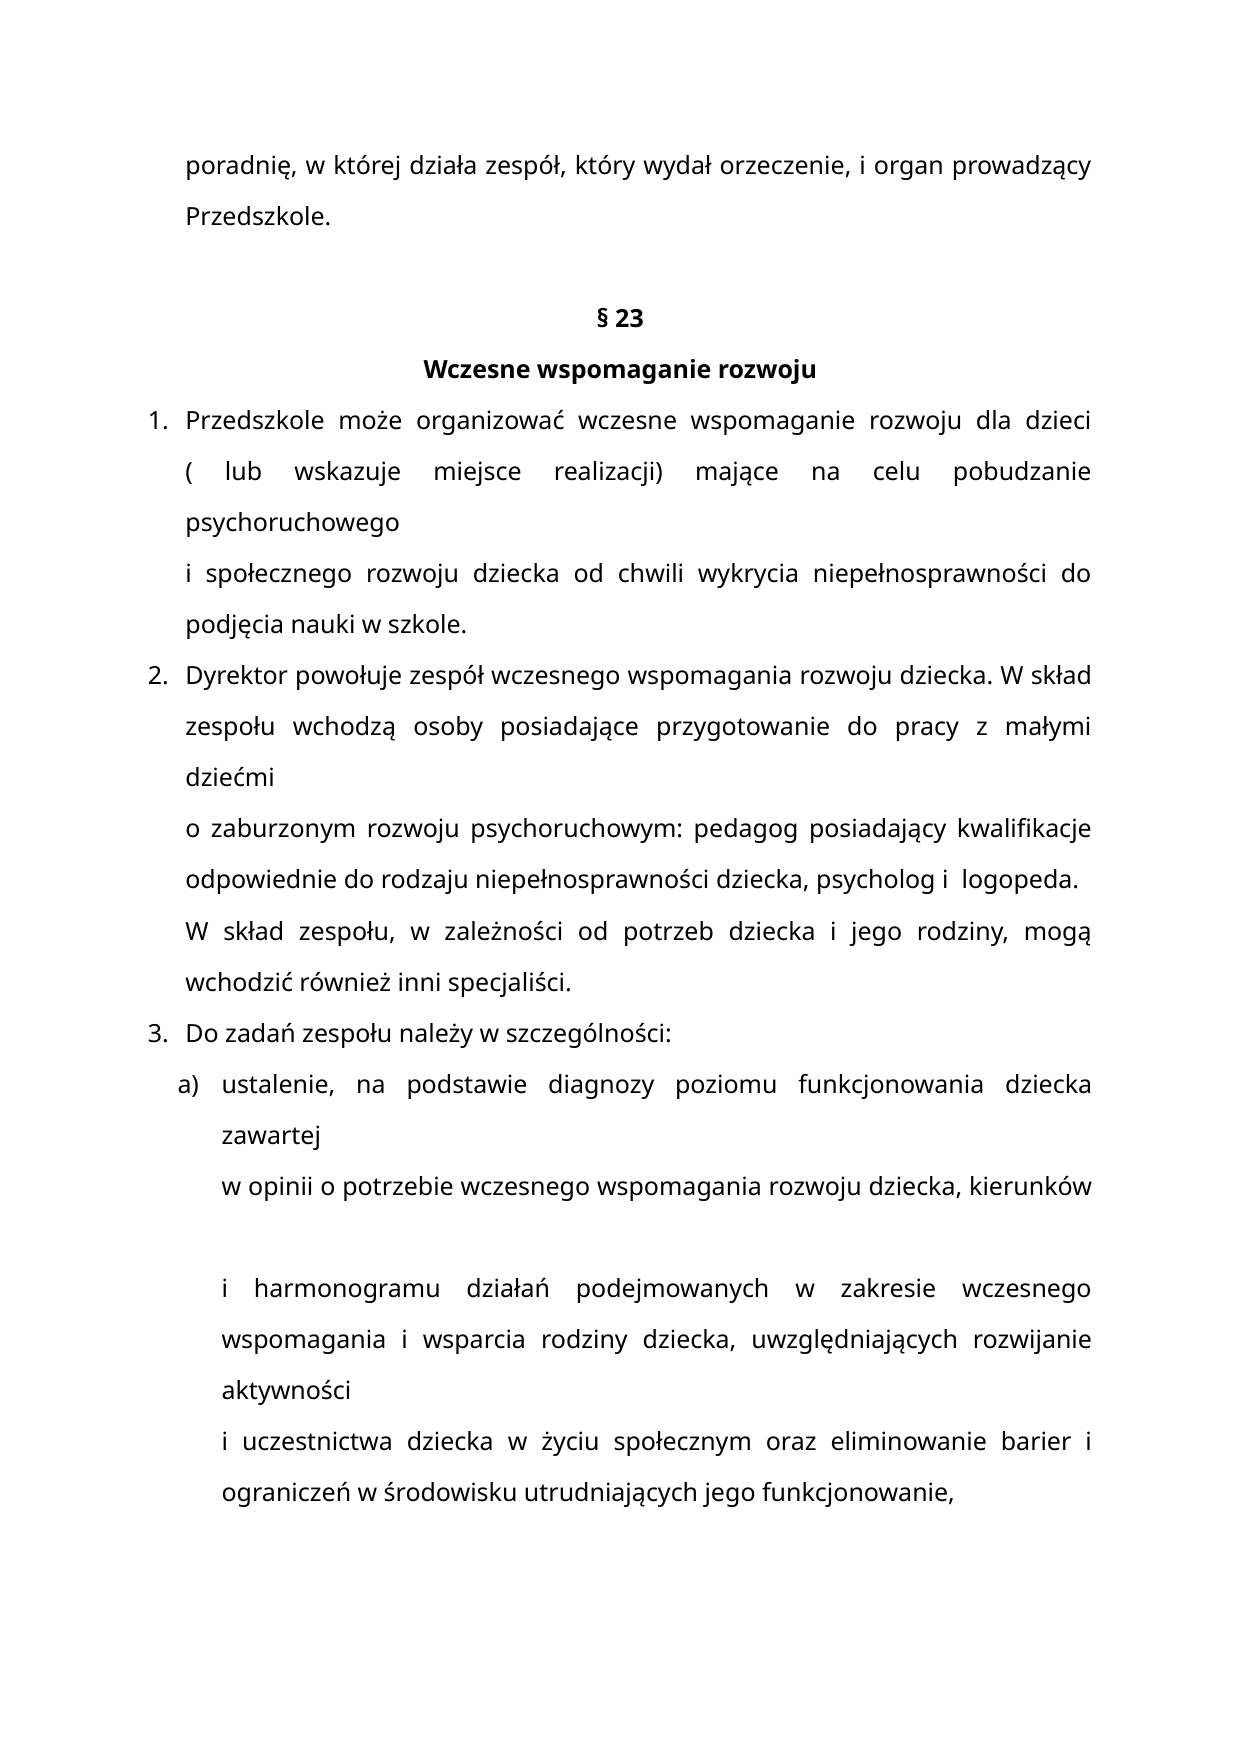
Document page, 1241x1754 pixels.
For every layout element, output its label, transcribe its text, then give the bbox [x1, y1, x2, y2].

text Wczesne wspomaganie rozwoju [148, 352, 1093, 386]
list Przedszkole może organizować wczesne wspomaganie rozwoju dla dzieci ( lub wskazuje miejsce realizacji) mające na celu pobudzanie psychoruchowego i społecznego rozwoju dziecka od chwili wykrycia niepełnosprawności do podjęcia nauki w szkole. [148, 403, 1093, 641]
list ustalenie, na podstawie diagnozy poziomu funkcjonowania dziecka zawartej w opinii o potrzebie wczesnego wspomagania rozwoju dziecka, kierunków i harmonogramu działań podejmowanych w zakresie wczesnego wspomagania i wsparcia rodziny dziecka, uwzględniających rozwijanie aktywności i uczestnictwa dziecka w życiu społecznym oraz eliminowanie barier i ograniczeń w środowisku utrudniających jego funkcjonowanie, [177, 1066, 1093, 1509]
list poradnię, w której działa zespół, który wydał orzeczenie, i organ prowadzący Przedszkole. [148, 148, 1093, 233]
list Do zadań zespołu należy w szczególności: [148, 1015, 1093, 1049]
text § 23 [148, 301, 1093, 335]
list Dyrektor powołuje zespół wczesnego wspomagania rozwoju dziecka. W skład zespołu wchodzą osoby posiadające przygotowanie do pracy z małymi dziećmi o zaburzonym rozwoju psychoruchowym: pedagog posiadający kwalifikacje odpowiednie do rodzaju niepełnosprawności dziecka, psycholog i logopeda. W skład zespołu, w zależności od potrzeb dziecka i jego rodziny, mogą wchodzić również inni specjaliści. [148, 658, 1093, 998]
